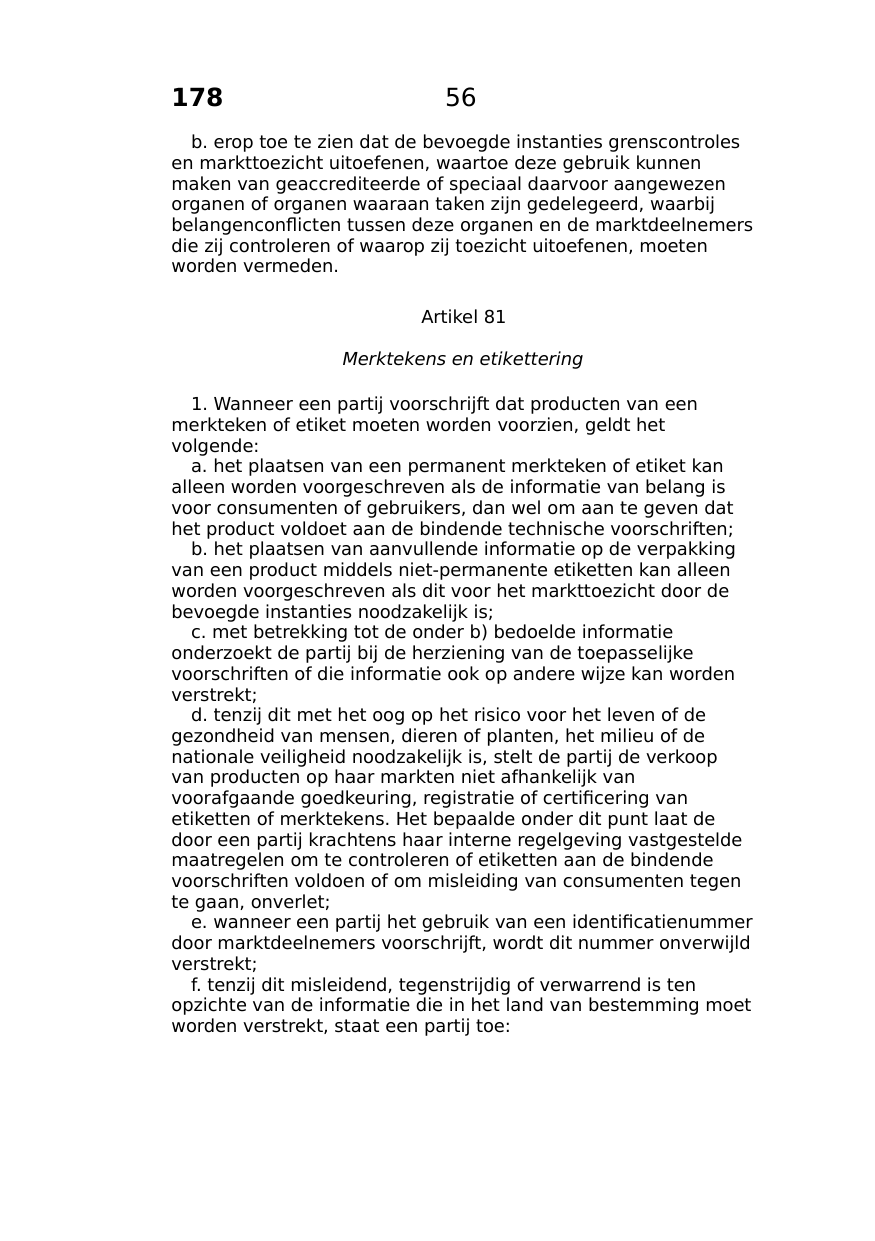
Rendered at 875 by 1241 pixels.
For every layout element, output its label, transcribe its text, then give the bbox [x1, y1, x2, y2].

subtitle Artikel 81 Merktekens en etikettering [171, 307, 756, 369]
text a. het plaatsen van een permanent merkteken of etiket kan alleen worden voorgeschreven als de informatie van belang is voor consumenten of gebruikers, dan wel om aan te geven dat het product voldoet aan de bindende technische voorschriften; [171, 456, 756, 539]
text e. wanneer een partij het gebruik van een identificatienummer door marktdeelnemers voorschrijft, wordt dit nummer onverwijld verstrekt; [171, 912, 756, 974]
text c. met betrekking tot de onder b) bedoelde informatie onderzoekt de partij bij de herziening van de toepasselijke voorschriften of die informatie ook op andere wijze kan worden verstrekt; [171, 622, 756, 705]
text f. tenzij dit misleidend, tegenstrijdig of verwarrend is ten opzichte van de informatie die in het land van bestemming moet worden verstrekt, staat een partij toe: [171, 974, 756, 1037]
text b. het plaatsen van aanvullende informatie op de verpakking van een product middels niet-permanente etiketten kan alleen worden voorgeschreven als dit voor het markttoezicht door de bevoegde instanties noodzakelijk is; [171, 539, 756, 622]
text 1. Wanneer een partij voorschrijft dat producten van een merkteken of etiket moeten worden voorzien, geldt het volgende: [171, 394, 756, 456]
text d. tenzij dit met het oog op het risico voor het leven of de gezondheid van mensen, dieren of planten, het milieu of de nationale veiligheid noodzakelijk is, stelt de partij de verkoop van producten op haar markten niet afhankelijk van voorafgaande goedkeuring, registratie of certificering van etiketten of merktekens. Het bepaalde onder dit punt laat de door een partij krachtens haar interne regelgeving vastgestelde maatregelen om te controleren of etiketten aan de bindende voorschriften voldoen of om misleiding van consumenten tegen te gaan, onverlet; [171, 705, 756, 912]
text b. erop toe te zien dat de bevoegde instanties grenscontroles en markttoezicht uitoefenen, waartoe deze gebruik kunnen maken van geaccrediteerde of speciaal daarvoor aangewezen organen of organen waaraan taken zijn gedelegeerd, waarbij belangenconflicten tussen deze organen en de marktdeelnemers die zij controleren of waarop zij toezicht uitoefenen, moeten worden vermeden. [171, 132, 756, 277]
